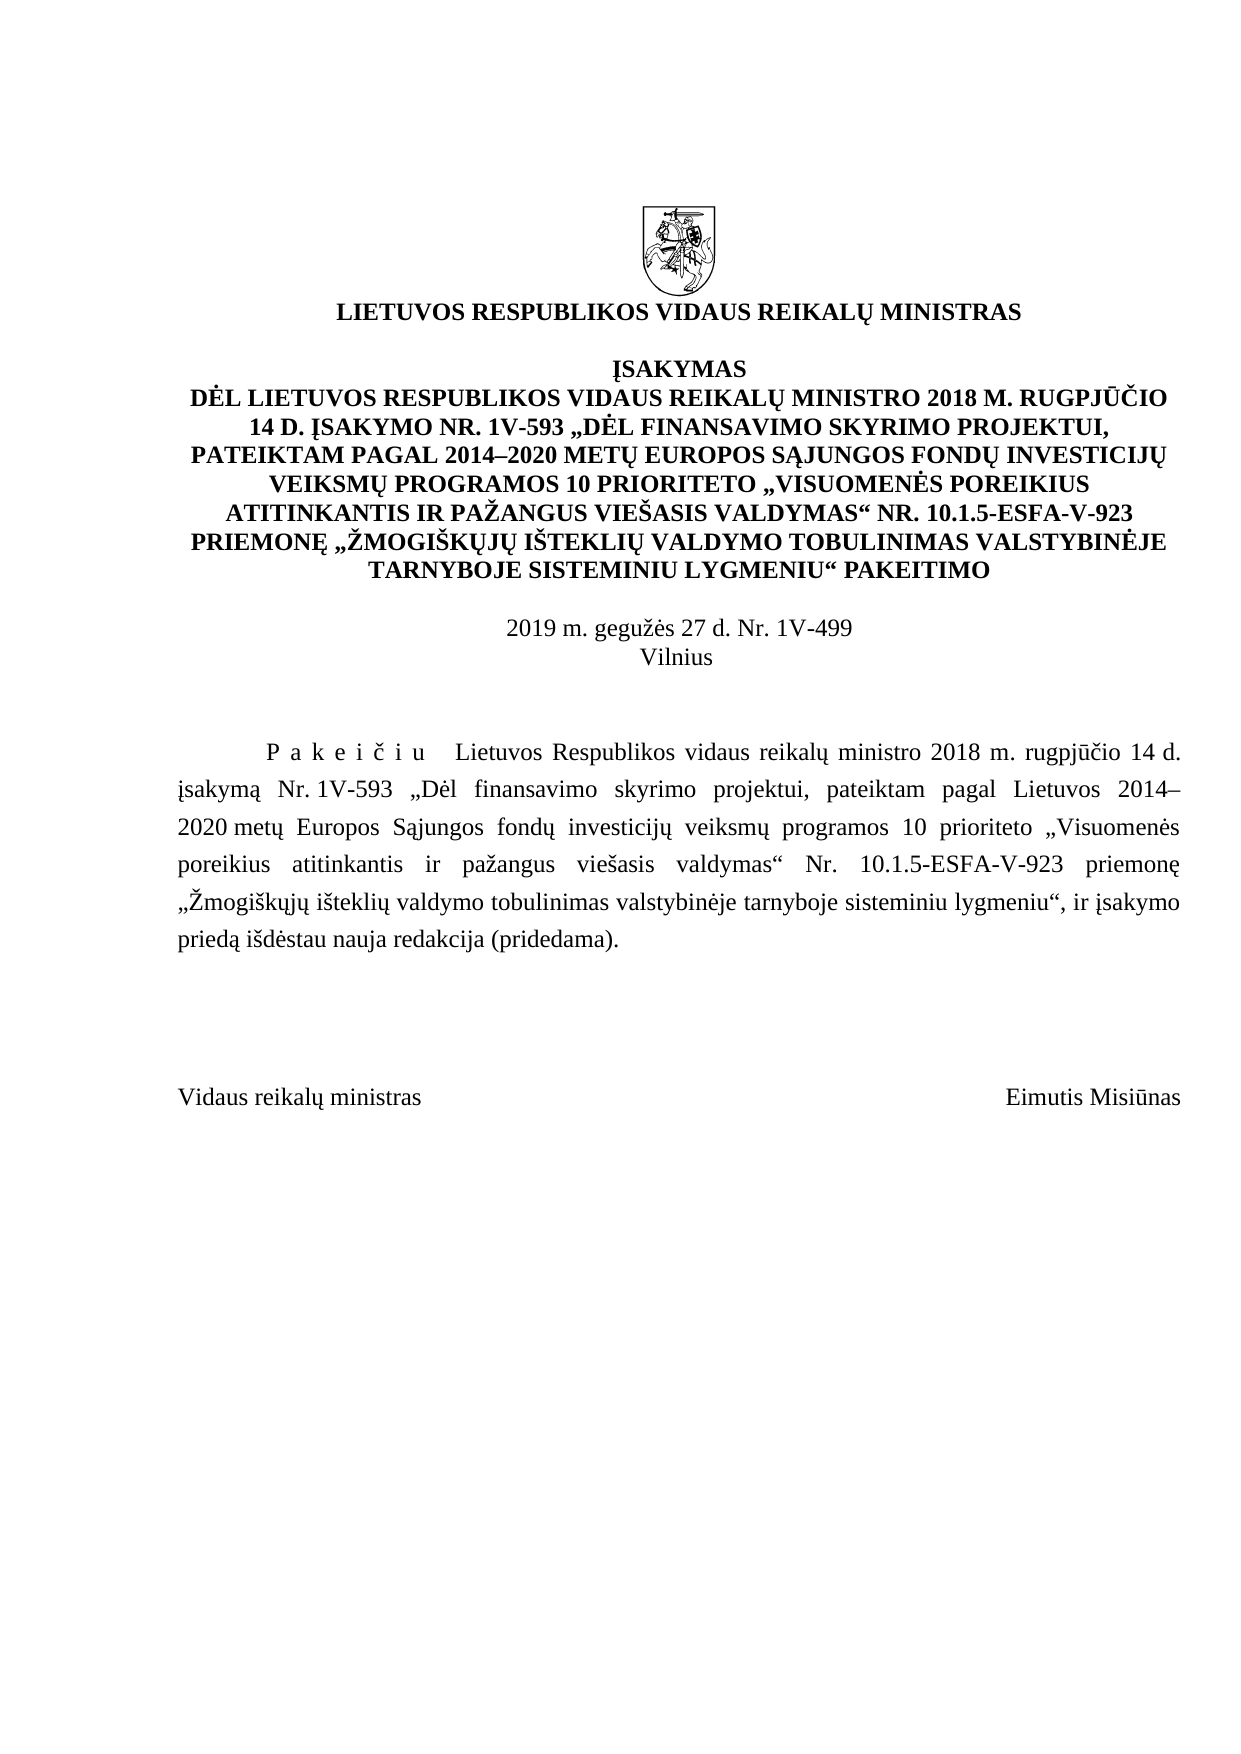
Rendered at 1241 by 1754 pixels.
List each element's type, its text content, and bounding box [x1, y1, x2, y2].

text ĮSAKYMAS [177, 354, 1181, 383]
text LIETUVOS RESPUBLIKOS VIDAUS REIKALŲ MINISTRAS [177, 297, 1181, 325]
text Vilnius [177, 642, 1181, 670]
text Pakeičiu Lietuvos Respublikos vidaus reikalų ministro 2018 m. rugpjūčio 14 d. įsakymą Nr. 1V-593 „Dėl finansavimo skyrimo projektui, pateiktam pagal Lietuvos 2014–2020 metų Europos Sąjungos fondų investicijų veiksmų programos 10 prioriteto „Visuomenės poreikius atitinkantis ir pažangus viešasis valdymas“ Nr. 10.1.5-ESFA-V-923 priemonę „Žmogiškųjų išteklių valdymo tobulinimas valstybinėje tarnyboje sisteminiu lygmeniu“, ir įsakymo priedą išdėstau nauja redakcija (pridedama). [177, 728, 1181, 953]
text DĖL LIETUVOS RESPUBLIKOS VIDAUS REIKALŲ MINISTRO 2018 M. RUGPJŪČIO 14 D. ĮSAKYMO NR. 1V-593 „DĖL FINANSAVIMO SKYRIMO PROJEKTUI, PATEIKTAM PAGAL 2014–2020 METŲ EUROPOS SĄJUNGOS FONDŲ INVESTICIJŲ VEIKSMŲ PROGRAMOS 10 PRIORITETO „VISUOMENĖS POREIKIUS ATITINKANTIS IR PAŽANGUS VIEŠASIS VALDYMAS“ NR. 10.1.5-ESFA-V-923 PRIEMONĘ „ŽMOGIŠKŲJŲ IŠTEKLIŲ VALDYMO TOBULINIMAS VALSTYBINĖJE TARNYBOJE SISTEMINIU LYGMENIU“ PAKEITIMO [177, 383, 1181, 584]
text 2019 m. gegužės 27 d. Nr. 1V-499 [177, 613, 1181, 642]
text Vidaus reikalų ministras Eimutis Misiūnas [177, 1082, 1181, 1111]
